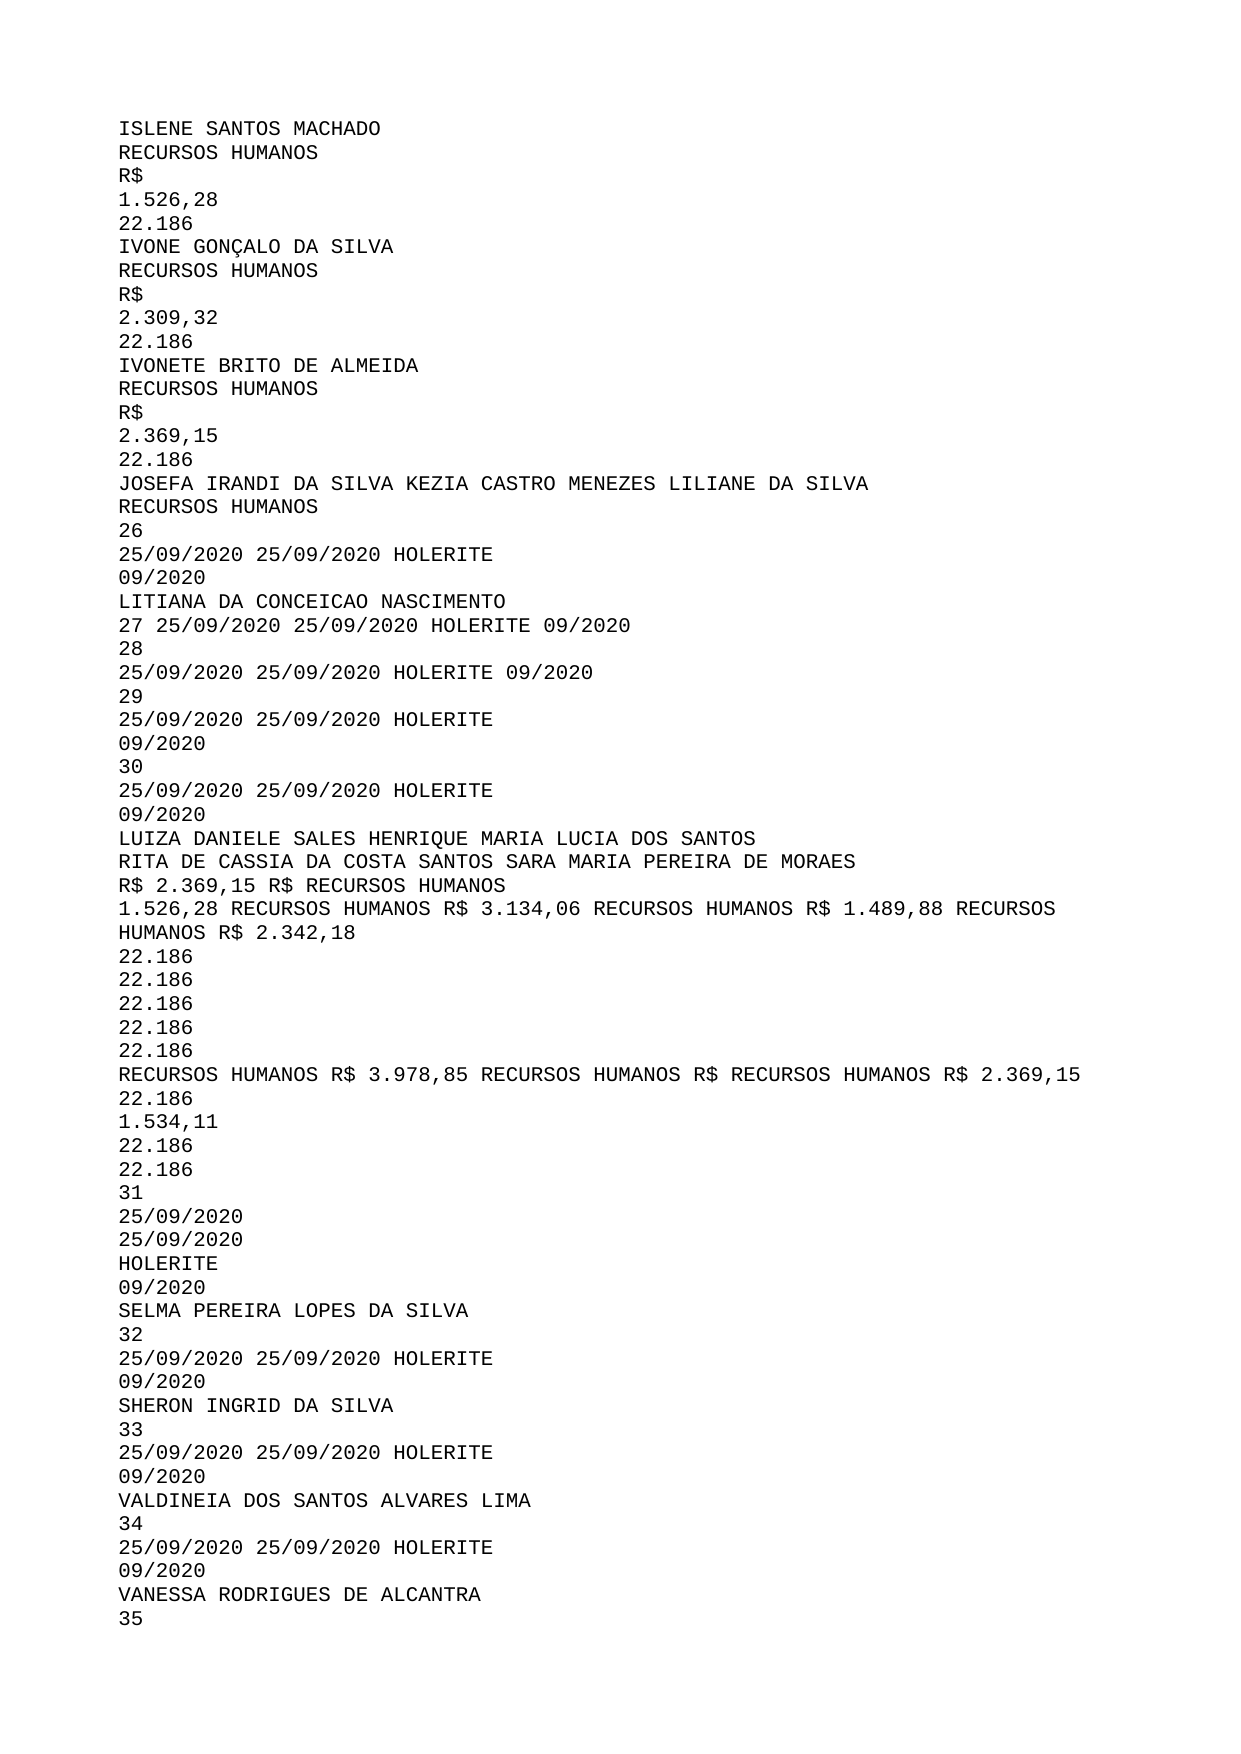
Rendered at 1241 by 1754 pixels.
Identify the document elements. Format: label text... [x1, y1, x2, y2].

text 1.526,28 RECURSOS HUMANOS R$ 3.134,06 RECURSOS HUMANOS R$ 1.489,88 RECURSOS HUMANOS R$ 2.342,18 [118, 898, 1122, 946]
text 22.186 [118, 213, 1122, 236]
text JOSEFA IRANDI DA SILVA KEZIA CASTRO MENEZES LILIANE DA SILVA [118, 473, 1122, 496]
text 09/2020 [118, 1561, 1122, 1584]
text 25/09/2020 [118, 1229, 1122, 1253]
text IVONETE BRITO DE ALMEIDA [118, 354, 1122, 378]
text SHERON INGRID DA SILVA [118, 1395, 1122, 1419]
text 09/2020 [118, 567, 1122, 591]
text RECURSOS HUMANOS [118, 142, 1122, 165]
text 22.186 [118, 993, 1122, 1017]
text 22.186 [118, 1088, 1122, 1111]
text 22.186 [118, 449, 1122, 473]
text 09/2020 [118, 733, 1122, 757]
text RECURSOS HUMANOS R$ 3.978,85 RECURSOS HUMANOS R$ RECURSOS HUMANOS R$ 2.369,15 [118, 1064, 1122, 1088]
text IVONE GONÇALO DA SILVA [118, 236, 1122, 260]
text SELMA PEREIRA LOPES DA SILVA [118, 1300, 1122, 1324]
text 22.186 [118, 1017, 1122, 1040]
text 32 [118, 1324, 1122, 1348]
text R$ [118, 165, 1122, 189]
text 1.534,11 [118, 1111, 1122, 1135]
text 09/2020 [118, 1371, 1122, 1395]
text 1.526,28 [118, 189, 1122, 213]
text 2.309,32 [118, 307, 1122, 331]
text 2.369,15 [118, 426, 1122, 449]
text RECURSOS HUMANOS [118, 496, 1122, 520]
text 29 [118, 686, 1122, 709]
text 25/09/2020 25/09/2020 HOLERITE [118, 1348, 1122, 1371]
text LITIANA DA CONCEICAO NASCIMENTO [118, 591, 1122, 615]
text RITA DE CASSIA DA COSTA SANTOS SARA MARIA PEREIRA DE MORAES [118, 851, 1122, 875]
text 25/09/2020 25/09/2020 HOLERITE 09/2020 [118, 662, 1122, 686]
text 25/09/2020 25/09/2020 HOLERITE [118, 709, 1122, 733]
text 33 [118, 1419, 1122, 1442]
text R$ [118, 284, 1122, 307]
text R$ 2.369,15 R$ RECURSOS HUMANOS [118, 875, 1122, 898]
text 22.186 [118, 969, 1122, 993]
text R$ [118, 402, 1122, 426]
text 26 [118, 520, 1122, 544]
text 25/09/2020 25/09/2020 HOLERITE [118, 780, 1122, 804]
text 25/09/2020 [118, 1206, 1122, 1229]
text 22.186 [118, 1135, 1122, 1158]
text HOLERITE [118, 1253, 1122, 1277]
text 31 [118, 1182, 1122, 1206]
text ISLENE SANTOS MACHADO [118, 118, 1122, 142]
text 28 [118, 638, 1122, 662]
text 22.186 [118, 331, 1122, 354]
text 25/09/2020 25/09/2020 HOLERITE [118, 544, 1122, 567]
text 09/2020 [118, 1466, 1122, 1489]
text 25/09/2020 25/09/2020 HOLERITE [118, 1537, 1122, 1561]
text LUIZA DANIELE SALES HENRIQUE MARIA LUCIA DOS SANTOS [118, 827, 1122, 851]
text 22.186 [118, 1040, 1122, 1064]
text 22.186 [118, 946, 1122, 969]
text 27 25/09/2020 25/09/2020 HOLERITE 09/2020 [118, 615, 1122, 638]
text VANESSA RODRIGUES DE ALCANTRA [118, 1584, 1122, 1608]
text 35 [118, 1608, 1122, 1631]
text RECURSOS HUMANOS [118, 378, 1122, 402]
text 09/2020 [118, 804, 1122, 827]
text 34 [118, 1513, 1122, 1537]
text VALDINEIA DOS SANTOS ALVARES LIMA [118, 1489, 1122, 1513]
text 22.186 [118, 1158, 1122, 1182]
text 09/2020 [118, 1277, 1122, 1300]
text 25/09/2020 25/09/2020 HOLERITE [118, 1442, 1122, 1466]
text 30 [118, 757, 1122, 780]
text RECURSOS HUMANOS [118, 260, 1122, 284]
